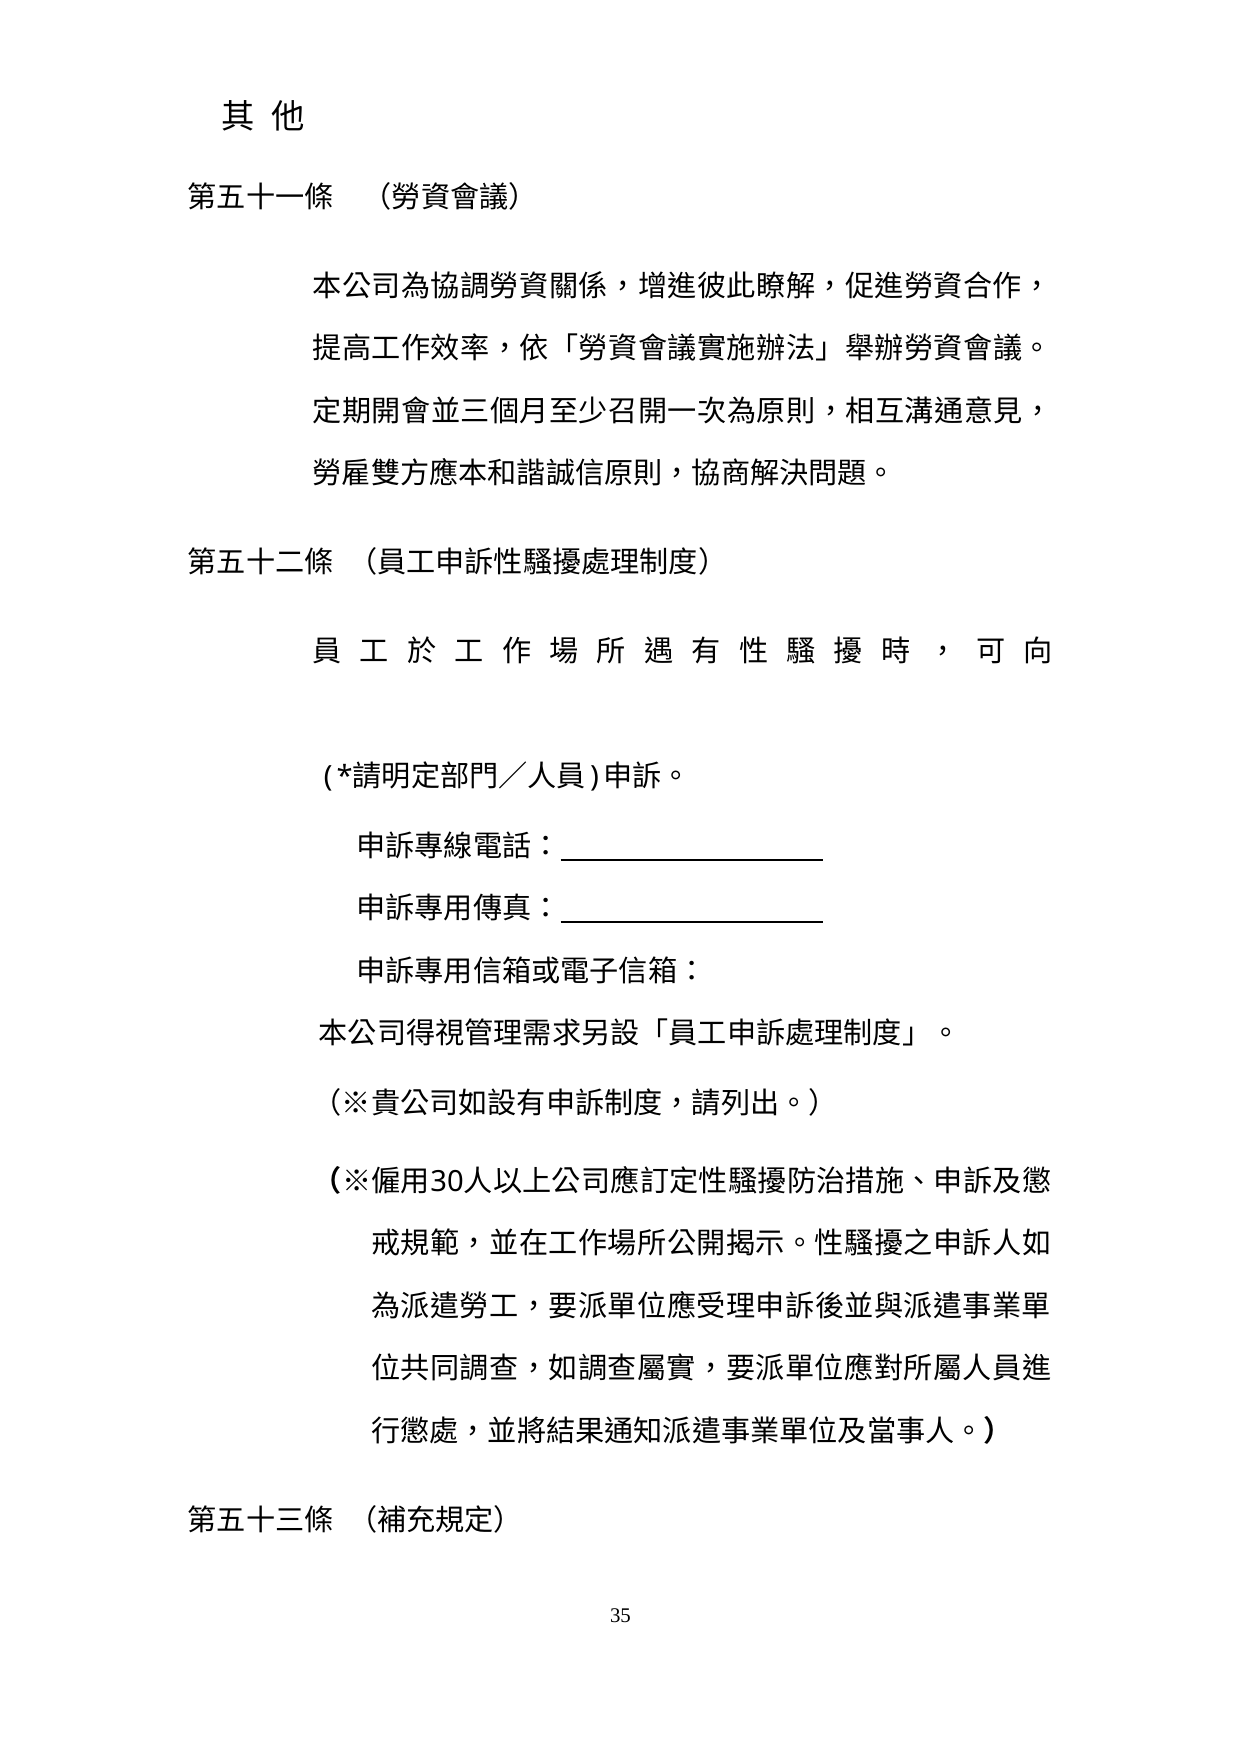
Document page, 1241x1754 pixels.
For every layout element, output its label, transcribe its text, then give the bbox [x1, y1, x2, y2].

text 本公司得視管理需求另設「員工申訴處理制度」。 [318, 989, 1053, 1052]
text 申訴專用信箱或電子信箱： [337, 927, 1053, 989]
subtitle 其 他 [187, 72, 1053, 134]
text 申訴專線電話： [356, 802, 1053, 864]
text 申訴專用傳真： [312, 864, 1053, 927]
text 第五十三條 （補充規定） [187, 1476, 1053, 1538]
text 本公司為協調勞資關係，增進彼此瞭解，促進勞資合作，提高工作效率，依「勞資會議實施辦法」舉辦勞資會議。定期開會並三個月至少召開一次為原則，相互溝通意見，勞雇雙方應本和諧誠信原則，協商解決問題。 [312, 242, 1053, 492]
text 第五十二條 （員工申訴性騷擾處理制度） [187, 518, 1053, 581]
text 員工於工作場所遇有性騷擾時，可向 (*請明定部門／人員)申訴。 [312, 607, 1053, 794]
text 第五十一條 （勞資會議） [187, 153, 1053, 216]
text （※貴公司如設有申訴制度，請列出。） [312, 1059, 1053, 1122]
text （※僱用30人以上公司應訂定性騷擾防治措施、申訴及懲戒規範，並在工作場所公開揭示。性騷擾之申訴人如為派遣勞工，要派單位應受理申訴後並與派遣事業單位共同調查，如調查屬實，要派單位應對所屬人員進行懲處，並將結果通知派遣事業單位及當事人。） [312, 1137, 1053, 1449]
